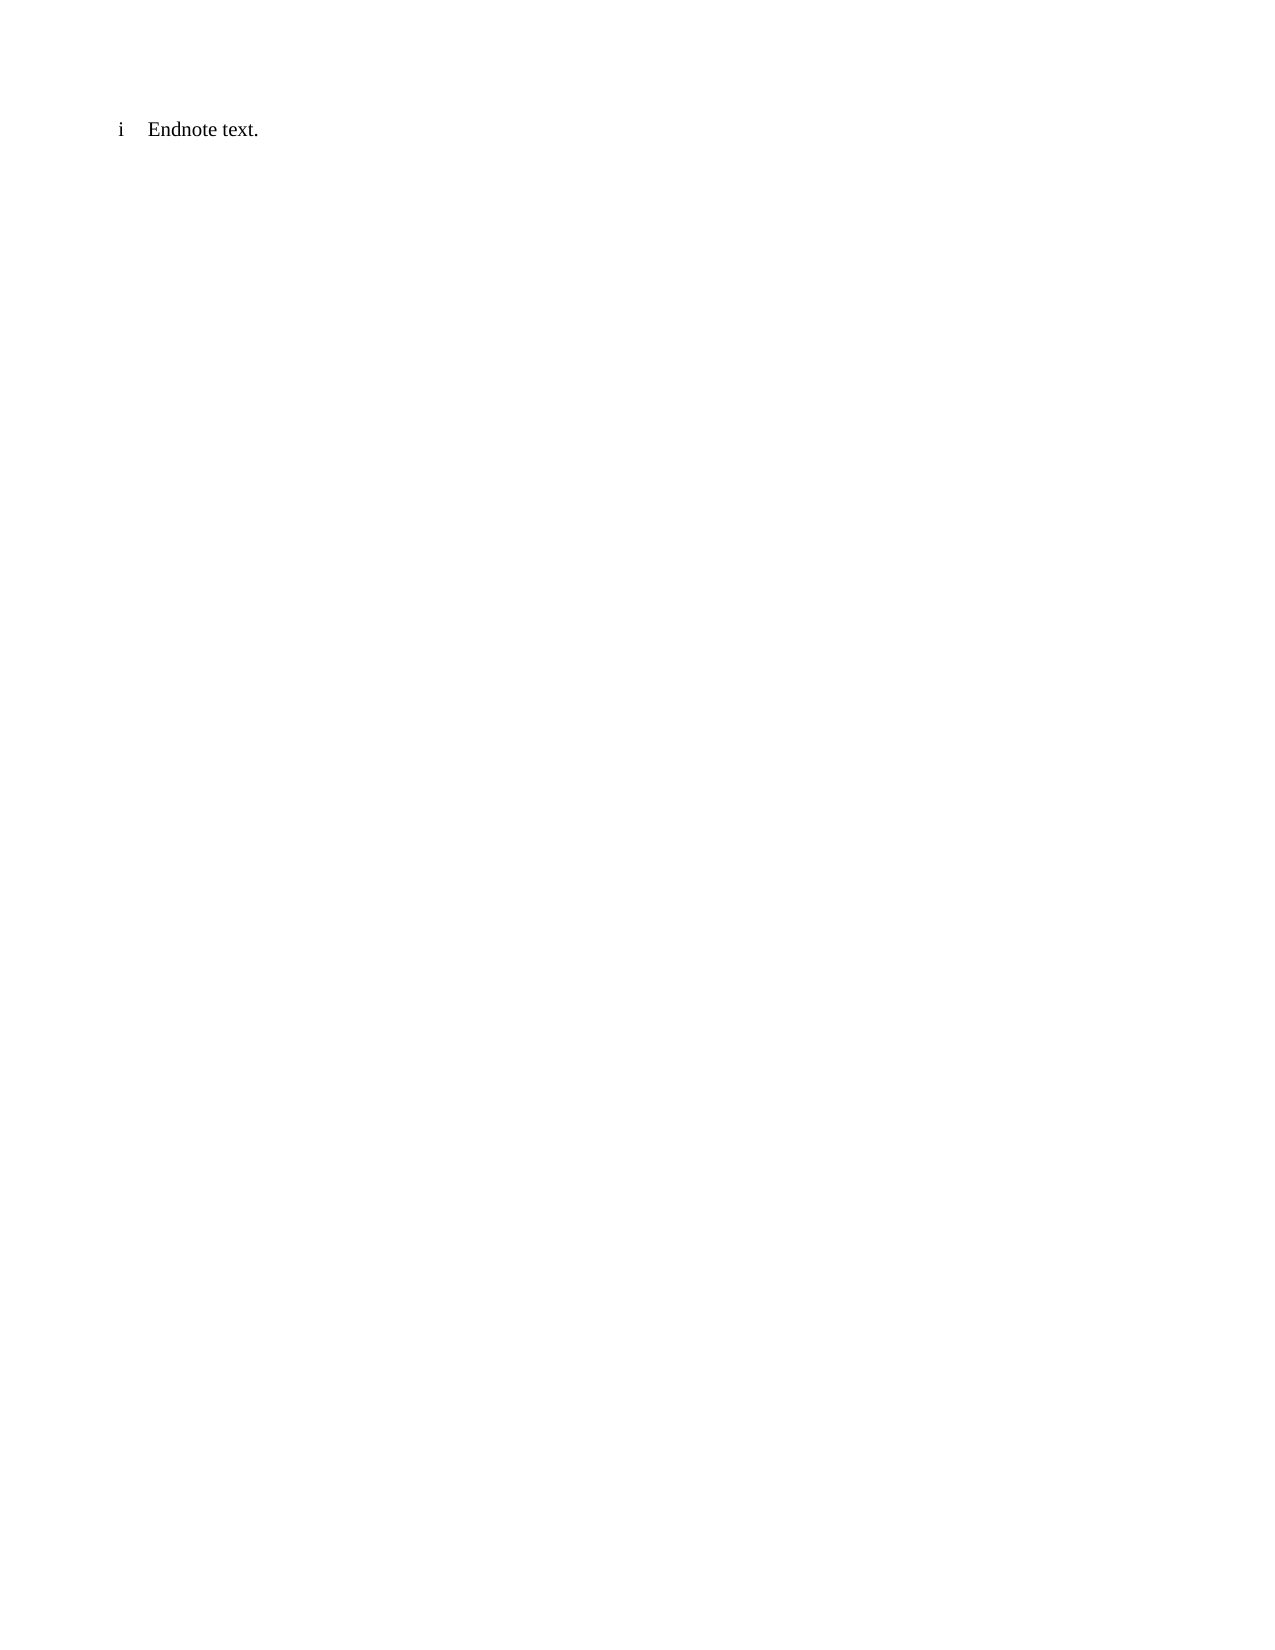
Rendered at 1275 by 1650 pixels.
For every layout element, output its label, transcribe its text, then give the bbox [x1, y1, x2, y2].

text Endnote text. [118, 118, 1157, 141]
